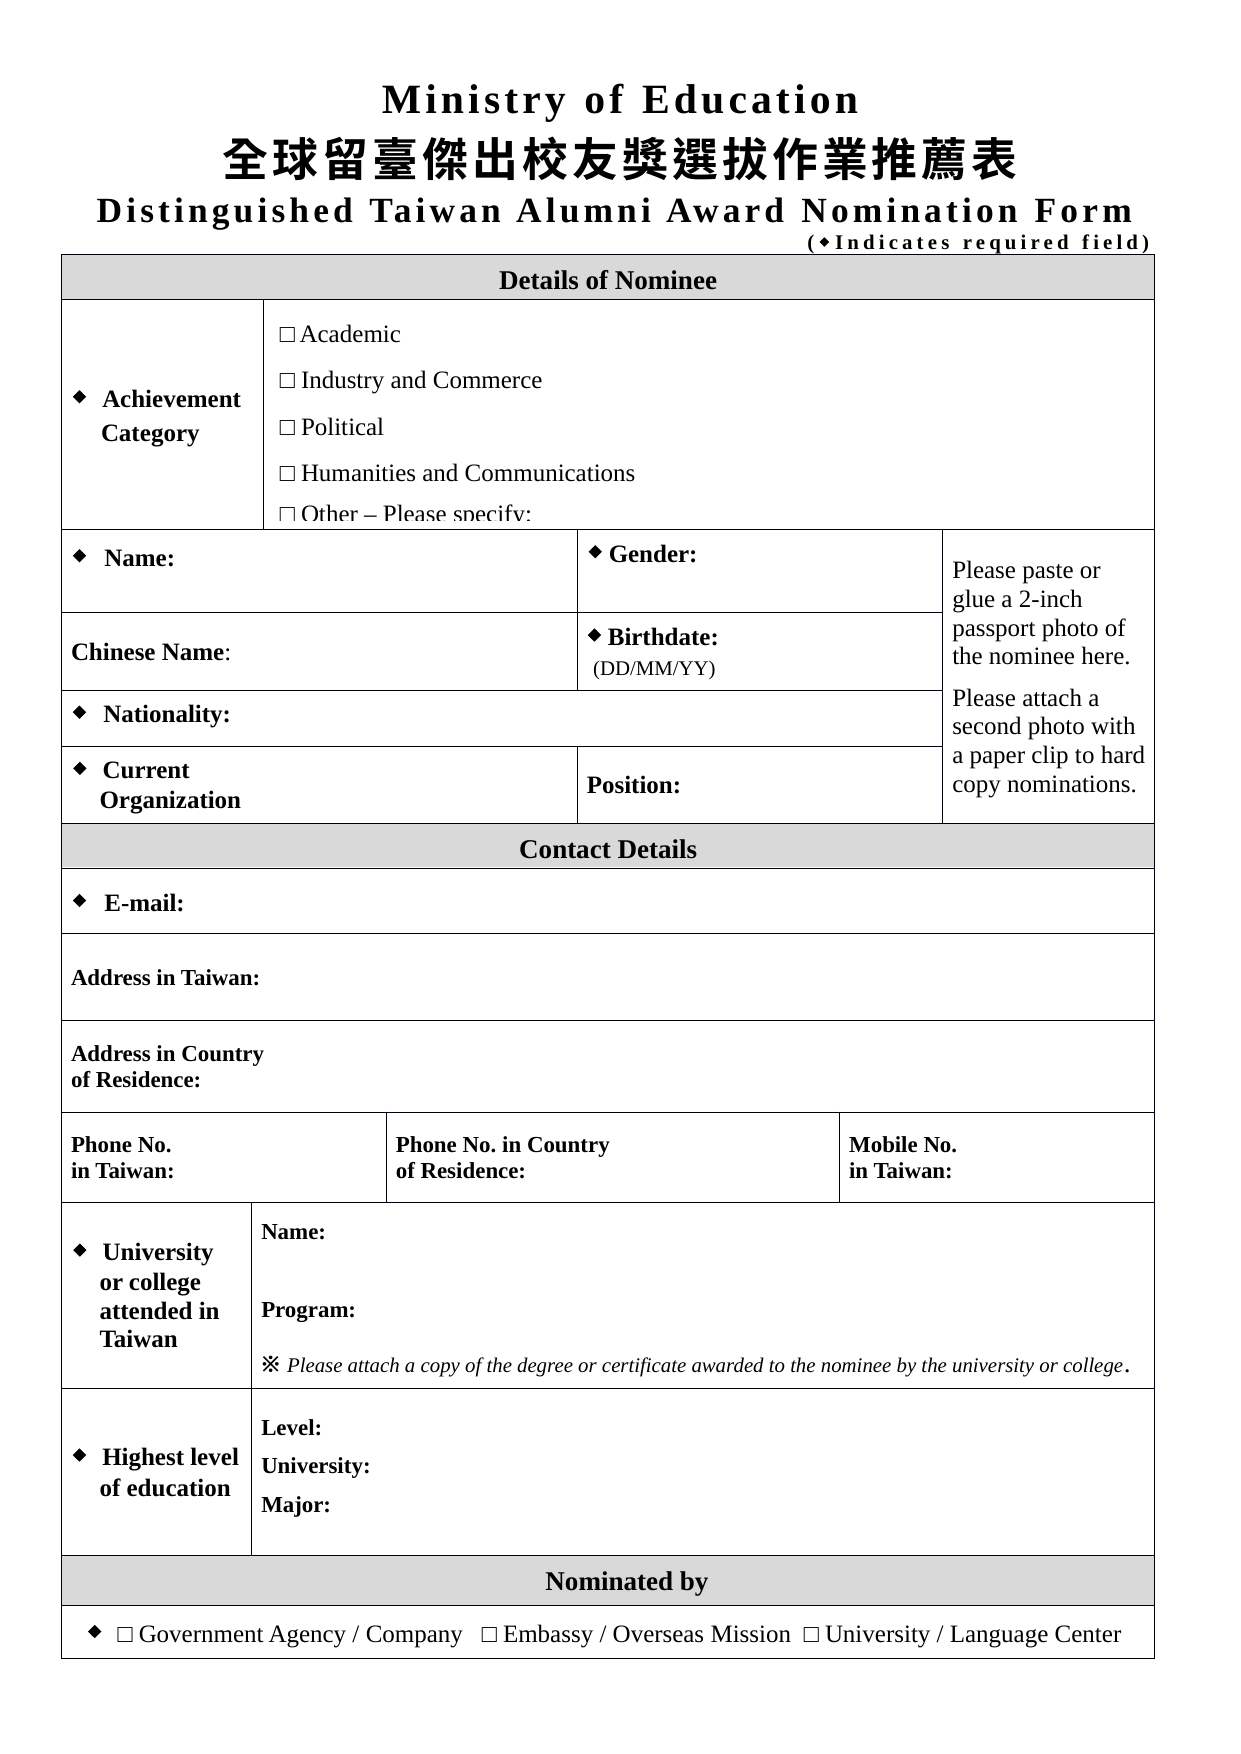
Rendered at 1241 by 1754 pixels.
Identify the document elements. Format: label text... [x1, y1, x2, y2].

table_cell Name: Program: [252, 1203, 386, 1337]
table_cell [198, 530, 577, 612]
table_cell  Achievement Category [62, 300, 263, 529]
table_cell Birthdate: (DD/MM/YY) [578, 613, 942, 689]
table_cell [249, 747, 577, 823]
table_cell  E-mail: [62, 869, 1154, 932]
table_cell Please paste or glue a 2-inch passport photo of the nominee here. Please attach a second photo with a paper clip to hard copy nominations. [943, 530, 1154, 823]
table_cell [249, 691, 942, 746]
table_cell Contact Details [62, 824, 1154, 867]
table_cell  Name: [62, 530, 198, 612]
table_cell  Current Organization [62, 747, 249, 823]
text Distinguished Taiwan Alumni Award Nomination Form [61, 189, 1168, 230]
table_cell Gender: [578, 530, 942, 612]
table_cell Phone No. in Country of Residence: [387, 1113, 839, 1202]
table_cell Phone No. in Taiwan: [62, 1113, 386, 1202]
table_cell Mobile No. in Taiwan: [840, 1113, 1154, 1202]
table_cell Position: [578, 747, 942, 823]
table_cell Address in Country of Residence: [62, 1021, 1154, 1112]
table_cell  Nationality: [62, 691, 249, 746]
table_cell Please attach a copy of the degree or certificate awarded to the nominee by the university or college. [252, 1338, 1154, 1387]
text 全球留臺傑出校友獎選拔作業推薦表 [118, 123, 1122, 189]
text Ministry of Education [118, 75, 1122, 123]
table_header Details of Nominee [62, 255, 1154, 299]
table_cell  University or college attended in Taiwan [62, 1203, 251, 1387]
table_cell Address in Taiwan: [62, 934, 1154, 1020]
table_cell [386, 1203, 1154, 1337]
table_cell [386, 1389, 1154, 1555]
table_cell  □ Government Agency / Company □ Embassy / Overseas Mission □ University / Language Center [62, 1606, 1154, 1658]
table_cell Nominated by [62, 1556, 1154, 1605]
table_cell  Highest level of education [62, 1389, 251, 1555]
table_cell Chinese Name: [62, 613, 577, 689]
table_cell □ Academic □ Industry and Commerce □ Political □ Humanities and Communications □ Other – Please specify: [264, 300, 1154, 529]
table_cell Level: University: Major: [252, 1389, 386, 1555]
text (Indicates required field) [193, 230, 1149, 254]
